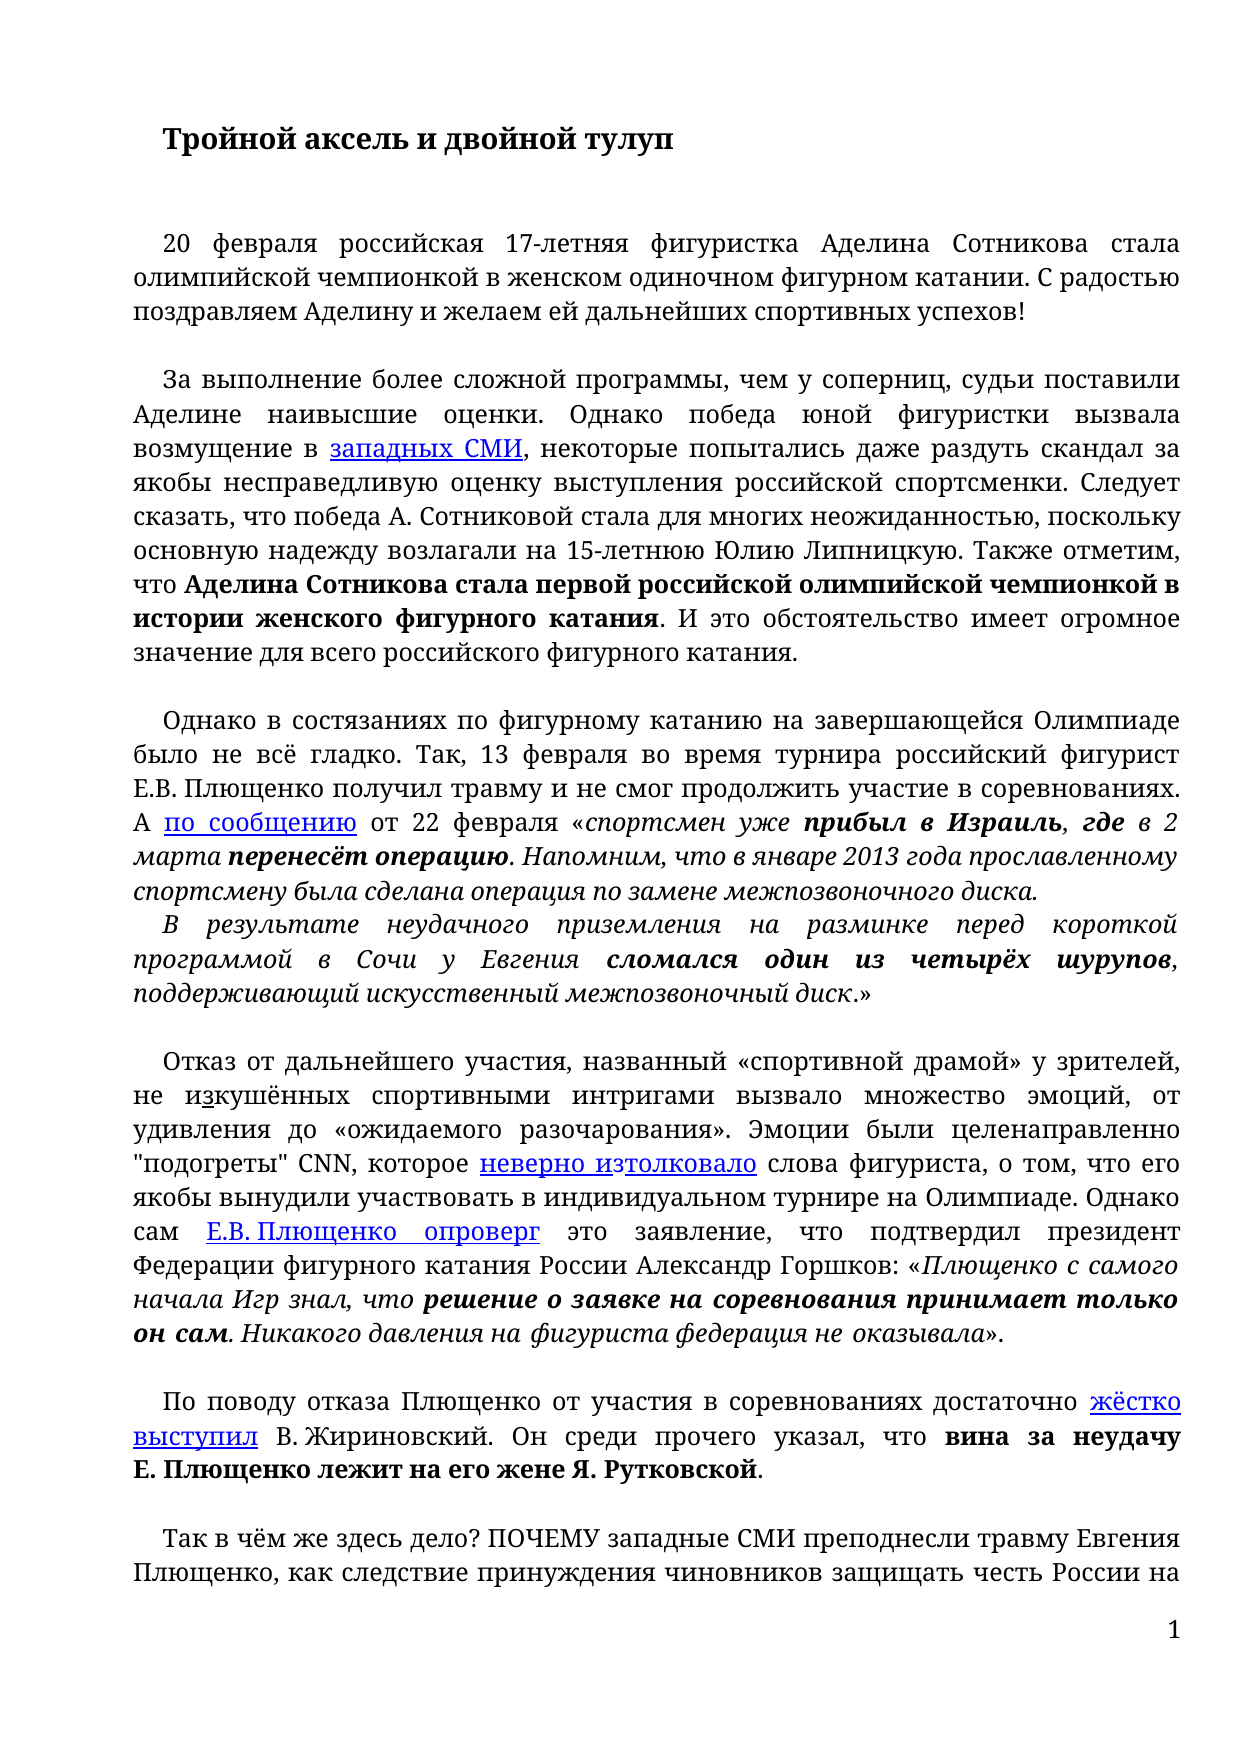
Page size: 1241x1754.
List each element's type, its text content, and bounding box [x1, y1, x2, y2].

text Отказ от дальнейшего участия, названный «спортивной драмой» у зрителей, не изкушённых спортивными интригами вызвало множество эмоций, от удивления до «ожидаемого разочарования». Эмоции были целенаправленно "подогреты" CNN, которое неверно изтолковало слова фигуриста, о том, что его якобы вынудили участвовать в индивидуальном турнире на Олимпиаде. Однако сам Е.В. Плющенко опроверг это заявление, что подтвердил президент Федерации фигурного катания России Александр Горшков: «Плющенко с самого начала Игр знал, что решение о заявке на соревнования принимает только он сам. Никакого давления на фигуриста федерация не оказывала». [133, 1043, 1181, 1350]
text Однако в состязаниях по фигурному катанию на завершающейся Олимпиаде было не всё гладко. Так, 13 февраля во время турнира российский фигурист Е.В. Плющенко получил травму и не смог продолжить участие в соревнованиях. А по сообщению от 22 февраля «спортсмен уже прибыл в Израиль, где в 2 марта перенесёт операцию. Напомним, что в январе 2013 года прославленному спортсмену была сделана операция по замене межпозвоночного диска. [133, 703, 1181, 907]
text По поводу отказа Плющенко от участия в соревнованиях достаточно жёстко выступил В. Жириновский. Он среди прочего указал, что вина за неудачу Е. Плющенко лежит на его жене Я. Рутковской. [133, 1384, 1181, 1486]
text Тройной аксель и двойной тулуп [133, 118, 1181, 158]
text 20 февраля российская 17-летняя фигуристка Аделина Сотникова стала олимпийской чемпионкой в женском одиночном фигурном катании. С радостью поздравляем Аделину и желаем ей дальнейших спортивных успехов! [133, 226, 1181, 328]
text За выполнение более сложной программы, чем у соперниц, судьи поставили Аделине наивысшие оценки. Однако победа юной фигуристки вызвала возмущение в западных СМИ, некоторые попытались даже раздуть скандал за якобы несправедливую оценку выступления российской спортсменки. Следует сказать, что победа А. Сотниковой стала для многих неожиданностью, поскольку основную надежду возлагали на 15-летнюю Юлию Липницкую. Также отметим, что Аделина Сотникова стала первой российской олимпийской чемпионкой в истории женского фигурного катания. И это обстоятельство имеет огромное значение для всего российского фигурного катания. [133, 362, 1181, 669]
text Так в чём же здесь дело? ПОЧЕМУ западные СМИ преподнесли травму Евгения Плющенко, как следствие принуждения чиновников защищать честь России на [133, 1520, 1181, 1588]
text В результате неудачного приземления на разминке перед короткой программой в Сочи у Евгения сломался один из четырёх шурупов, поддерживающий искусственный межпозвоночный диск.» [133, 907, 1181, 1009]
